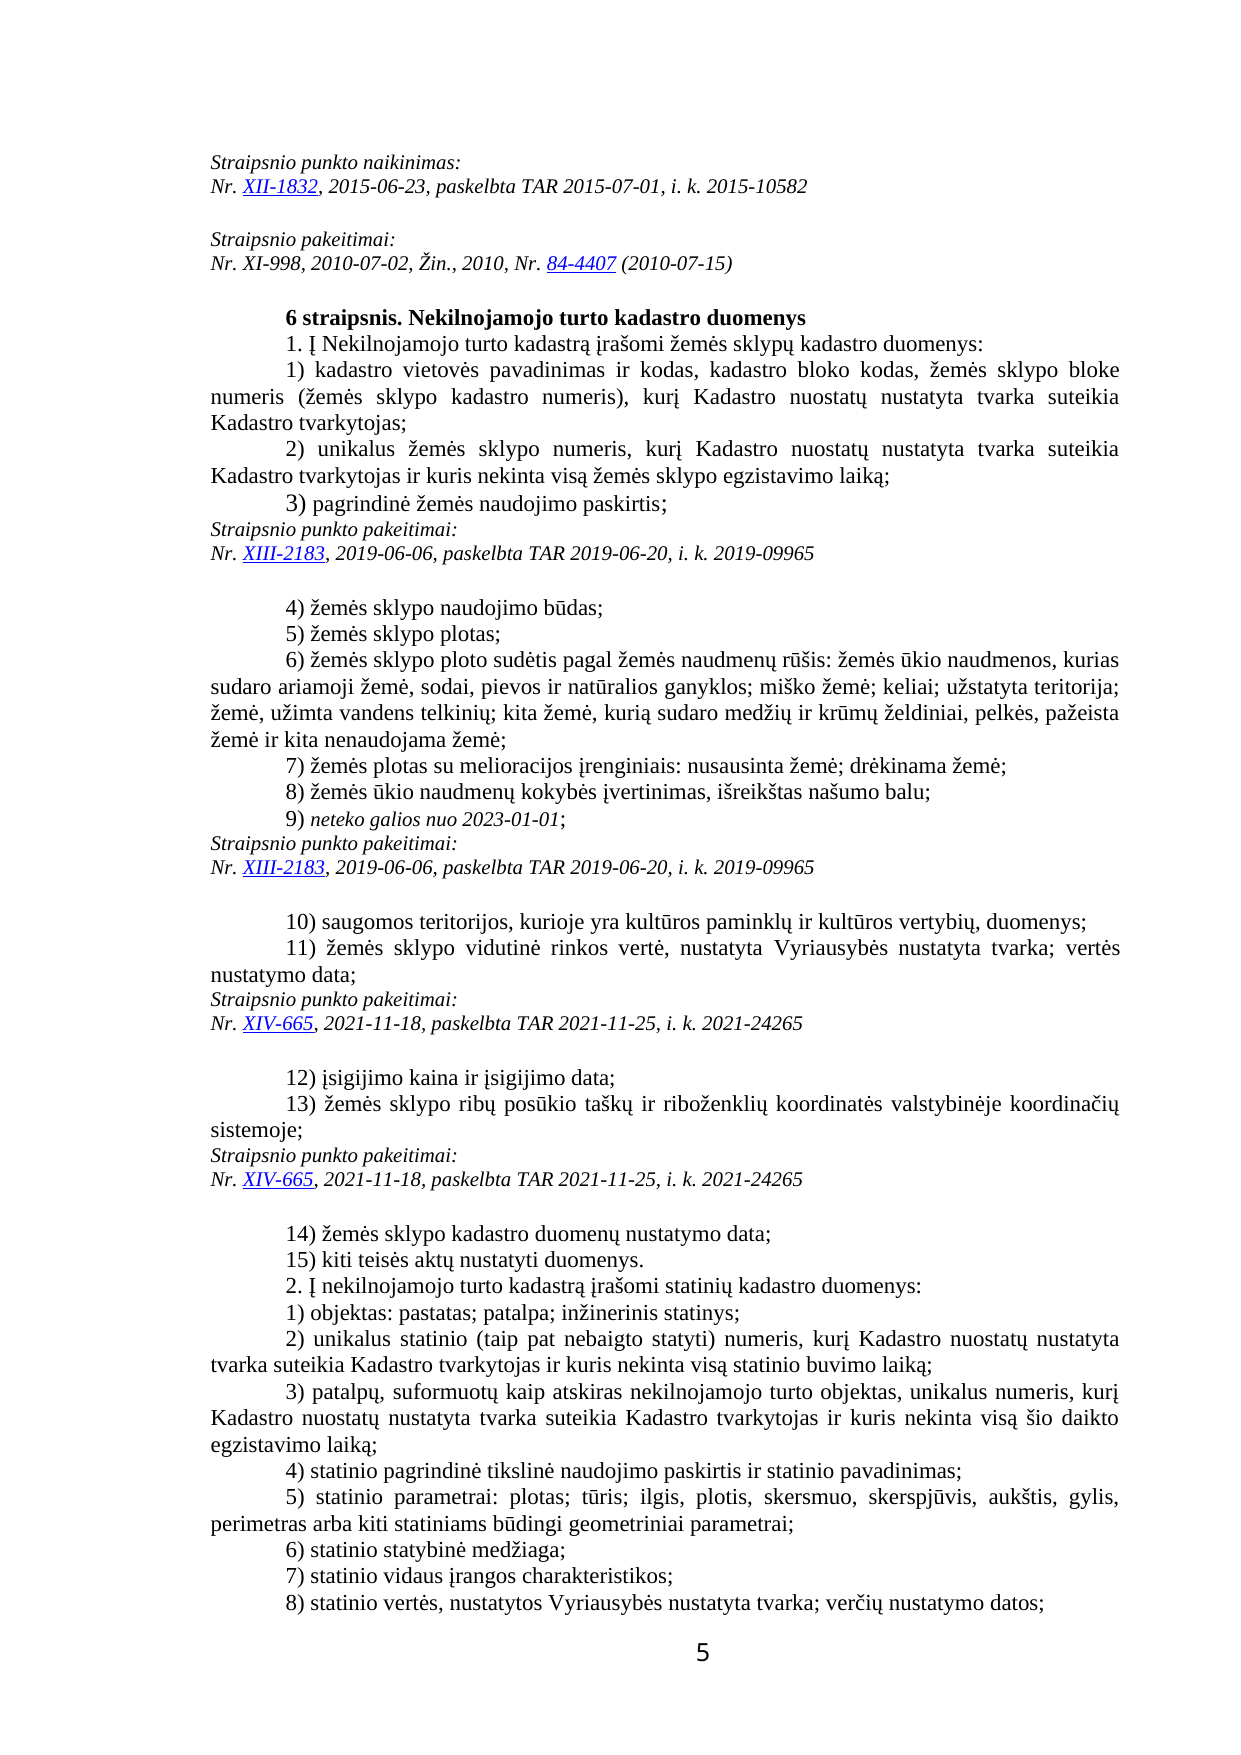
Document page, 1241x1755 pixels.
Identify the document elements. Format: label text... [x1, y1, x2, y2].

text 6) žemės sklypo ploto sudėtis pagal žemės naudmenų rūšis: žemės ūkio naudmenos, kurias sudaro ariamoji žemė, sodai, pievos ir natūralios ganyklos; miško žemė; keliai; užstatyta teritorija; žemė, užimta vandens telkinių; kita žemė, kurią sudaro medžių ir krūmų želdiniai, pelkės, pažeista žemė ir kita nenaudojama žemė; [210, 647, 1120, 752]
text Nr. XIV-665, 2021-11-18, paskelbta TAR 2021-11-25, i. k. 2021-24265 [210, 1167, 1120, 1191]
text 8) statinio vertės, nustatytos Vyriausybės nustatyta tvarka; verčių nustatymo datos; [210, 1589, 1120, 1615]
text 7) statinio vidaus įrangos charakteristikos; [210, 1562, 1120, 1589]
text 3) pagrindinė žemės naudojimo paskirtis; [210, 488, 1120, 517]
text 5) žemės sklypo plotas; [210, 620, 1120, 647]
text Nr. XII-1832, 2015-06-23, paskelbta TAR 2015-07-01, i. k. 2015-10582 [210, 174, 1120, 198]
text 1) objektas: pastatas; patalpa; inžinerinis statinys; [210, 1299, 1120, 1325]
text 3) patalpų, suformuotų kaip atskiras nekilnojamojo turto objektas, unikalus numeris, kurį Kadastro nuostatų nustatyta tvarka suteikia Kadastro tvarkytojas ir kuris nekinta visą šio daikto egzistavimo laiką; [210, 1378, 1120, 1457]
text Straipsnio punkto pakeitimai: [210, 831, 1120, 855]
text Straipsnio punkto pakeitimai: [210, 987, 1120, 1011]
text Nr. XIII-2183, 2019-06-06, paskelbta TAR 2019-06-20, i. k. 2019-09965 [210, 541, 1120, 565]
text 6 straipsnis. Nekilnojamojo turto kadastro duomenys [210, 304, 1120, 330]
text 12) įsigijimo kaina ir įsigijimo data; [210, 1064, 1120, 1090]
text 15) kiti teisės aktų nustatyti duomenys. [210, 1246, 1120, 1272]
text Nr. XIII-2183, 2019-06-06, paskelbta TAR 2019-06-20, i. k. 2019-09965 [210, 855, 1120, 879]
text 10) saugomos teritorijos, kurioje yra kultūros paminklų ir kultūros vertybių, duomenys; [210, 908, 1120, 934]
text 14) žemės sklypo kadastro duomenų nustatymo data; [210, 1220, 1120, 1246]
text Nr. XIV-665, 2021-11-18, paskelbta TAR 2021-11-25, i. k. 2021-24265 [210, 1011, 1120, 1035]
text 2. Į nekilnojamojo turto kadastrą įrašomi statinių kadastro duomenys: [210, 1272, 1120, 1299]
text 2) unikalus žemės sklypo numeris, kurį Kadastro nuostatų nustatyta tvarka suteikia Kadastro tvarkytojas ir kuris nekinta visą žemės sklypo egzistavimo laiką; [210, 436, 1120, 488]
text Straipsnio punkto naikinimas: [210, 150, 1120, 174]
text 5) statinio parametrai: plotas; tūris; ilgis, plotis, skersmuo, skerspjūvis, aukštis, gylis, perimetras arba kiti statiniams būdingi geometriniai parametrai; [210, 1483, 1120, 1536]
text 8) žemės ūkio naudmenų kokybės įvertinimas, išreikštas našumo balu; [210, 778, 1120, 805]
text 2) unikalus statinio (taip pat nebaigto statyti) numeris, kurį Kadastro nuostatų nustatyta tvarka suteikia Kadastro tvarkytojas ir kuris nekinta visą statinio buvimo laiką; [210, 1325, 1120, 1378]
text 13) žemės sklypo ribų posūkio taškų ir riboženklių koordinatės valstybinėje koordinačių sistemoje; [210, 1090, 1120, 1143]
text 4) statinio pagrindinė tikslinė naudojimo paskirtis ir statinio pavadinimas; [210, 1457, 1120, 1483]
text Nr. XI-998, 2010-07-02, Žin., 2010, Nr. 84-4407 (2010-07-15) [210, 251, 1120, 275]
text 7) žemės plotas su melioracijos įrenginiais: nusausinta žemė; drėkinama žemė; [210, 752, 1120, 778]
text Straipsnio punkto pakeitimai: [210, 517, 1120, 541]
text Straipsnio pakeitimai: [210, 227, 1120, 251]
text 1) kadastro vietovės pavadinimas ir kodas, kadastro bloko kodas, žemės sklypo bloke numeris (žemės sklypo kadastro numeris), kurį Kadastro nuostatų nustatyta tvarka suteikia Kadastro tvarkytojas; [210, 356, 1120, 436]
text 6) statinio statybinė medžiaga; [210, 1536, 1120, 1562]
text Straipsnio punkto pakeitimai: [210, 1143, 1120, 1167]
text 9) neteko galios nuo 2023-01-01; [210, 805, 1120, 831]
text 11) žemės sklypo vidutinė rinkos vertė, nustatyta Vyriausybės nustatyta tvarka; vertės nustatymo data; [210, 934, 1120, 987]
text 4) žemės sklypo naudojimo būdas; [210, 594, 1120, 620]
text 1. Į Nekilnojamojo turto kadastrą įrašomi žemės sklypų kadastro duomenys: [210, 330, 1120, 356]
